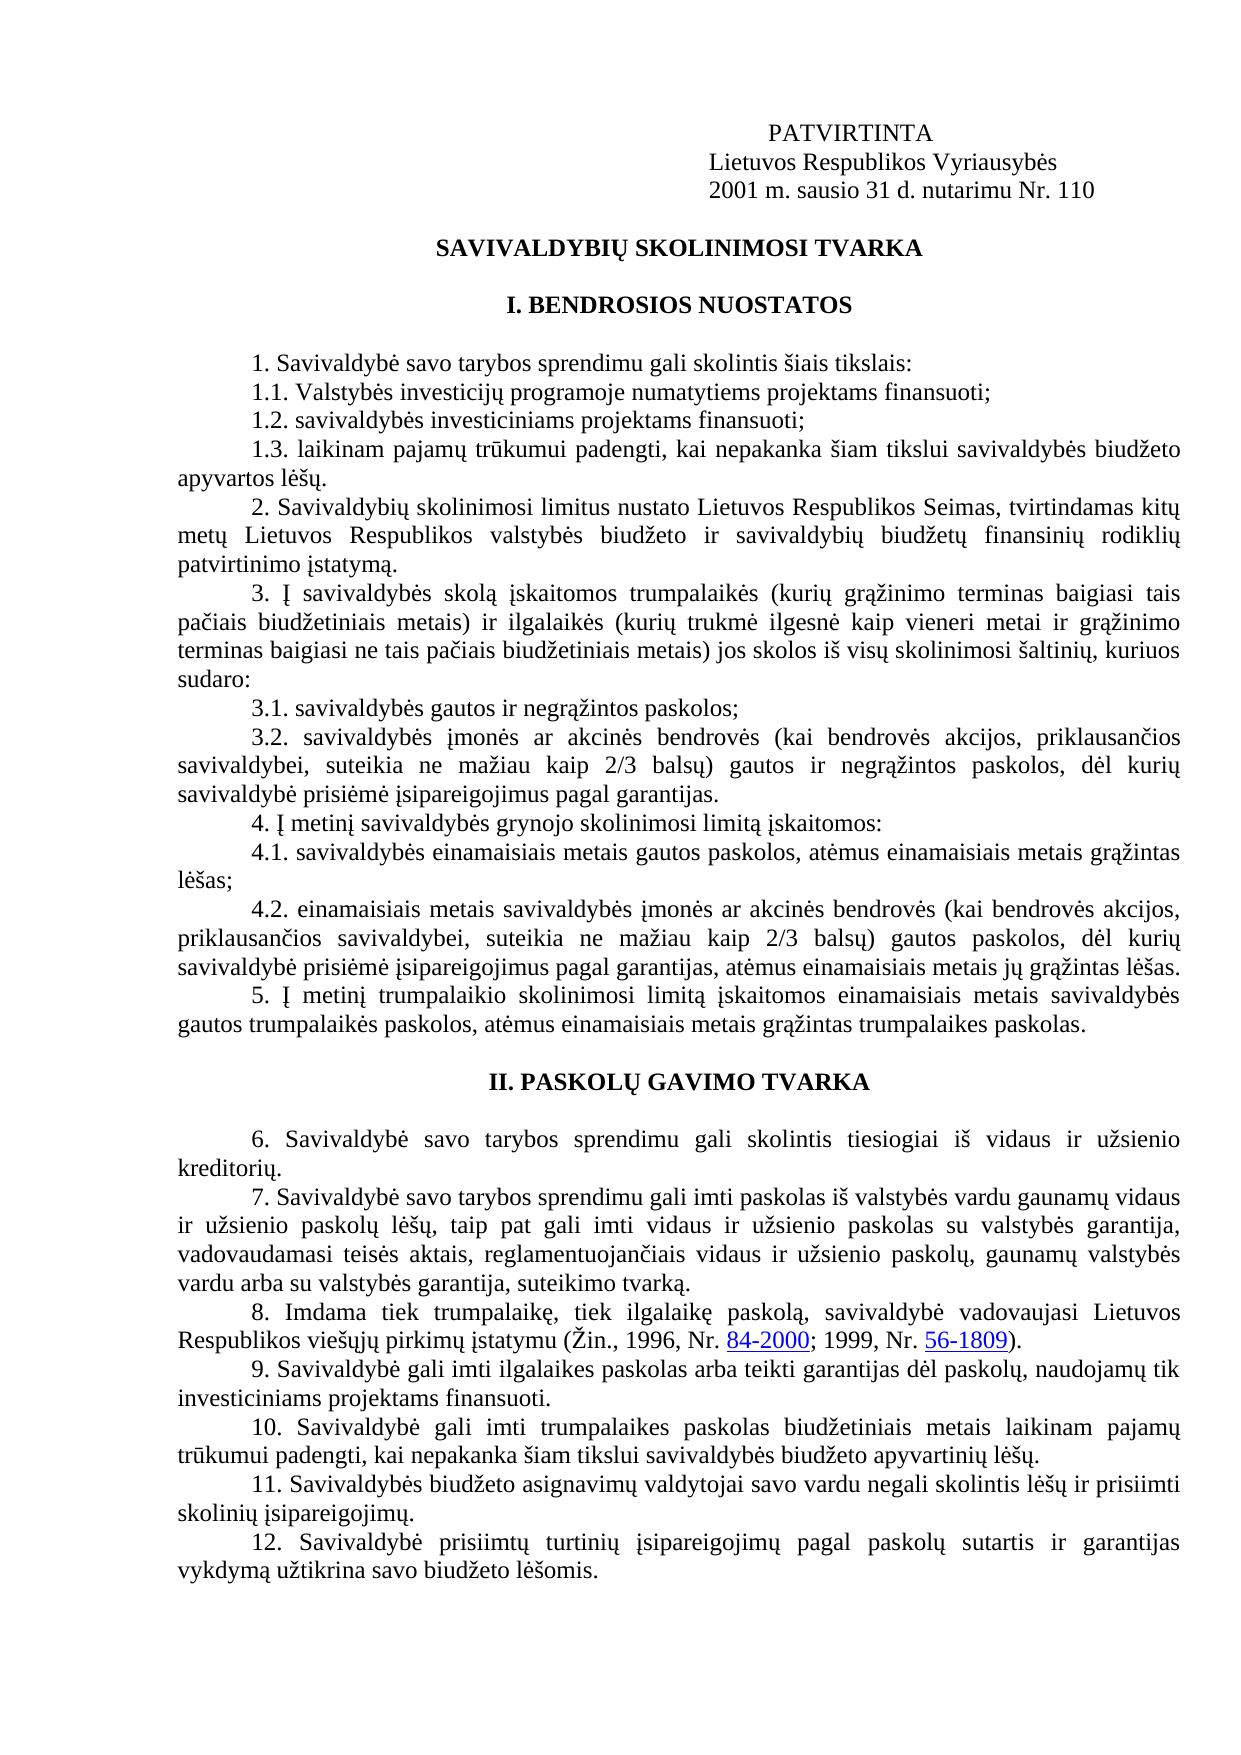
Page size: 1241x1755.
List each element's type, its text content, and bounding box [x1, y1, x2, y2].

text 5. Į metinį trumpalaikio skolinimosi limitą įskaitomos einamaisiais metais savivaldybės gautos trumpalaikės paskolos, atėmus einamaisiais metais grąžintas trumpalaikes paskolas. [177, 981, 1181, 1038]
text PATVIRTINTA [177, 118, 1181, 147]
text 2001 m. sausio 31 d. nutarimu Nr. 110 [709, 176, 1181, 204]
text 4. Į metinį savivaldybės grynojo skolinimosi limitą įskaitomos: [177, 808, 1181, 837]
text 3.1. savivaldybės gautos ir negrąžintos paskolos; [177, 693, 1181, 722]
text 10. Savivaldybė gali imti trumpalaikes paskolas biudžetiniais metais laikinam pajamų trūkumui padengti, kai nepakanka šiam tikslui savivaldybės biudžeto apyvartinių lėšų. [177, 1412, 1181, 1469]
text 3.2. savivaldybės įmonės ar akcinės bendrovės (kai bendrovės akcijos, priklausančios savivaldybei, suteikia ne mažiau kaip 2/3 balsų) gautos ir negrąžintos paskolos, dėl kurių savivaldybė prisiėmė įsipareigojimus pagal garantijas. [177, 722, 1181, 808]
text 8. Imdama tiek trumpalaikę, tiek ilgalaikę paskolą, savivaldybė vadovaujasi Lietuvos Respublikos viešųjų pirkimų įstatymu (Žin., 1996, Nr. 84-2000; 1999, Nr. 56-1809). [177, 1297, 1181, 1354]
text 11. Savivaldybės biudžeto asignavimų valdytojai savo vardu negali skolintis lėšų ir prisiimti skolinių įsipareigojimų. [177, 1469, 1181, 1527]
text 9. Savivaldybė gali imti ilgalaikes paskolas arba teikti garantijas dėl paskolų, naudojamų tik investiciniams projektams finansuoti. [177, 1354, 1181, 1412]
text 1.3. laikinam pajamų trūkumui padengti, kai nepakanka šiam tikslui savivaldybės biudžeto apyvartos lėšų. [177, 434, 1181, 492]
text SAVIVALDYBIŲ SKOLINIMOSI TVARKA [177, 233, 1181, 262]
text 1.2. savivaldybės investiciniams projektams finansuoti; [177, 406, 1181, 434]
text 4.1. savivaldybės einamaisiais metais gautos paskolos, atėmus einamaisiais metais grąžintas lėšas; [177, 837, 1181, 894]
text 6. Savivaldybė savo tarybos sprendimu gali skolintis tiesiogiai iš vidaus ir užsienio kreditorių. [177, 1124, 1181, 1182]
text 12. Savivaldybė prisiimtų turtinių įsipareigojimų pagal paskolų sutartis ir garantijas vykdymą užtikrina savo biudžeto lėšomis. [177, 1527, 1181, 1584]
text Lietuvos Respublikos Vyriausybės [709, 147, 1181, 176]
text II. PASKOLŲ GAVIMO TVARKA [177, 1067, 1181, 1096]
text I. BENDROSIOS NUOSTATOS [177, 291, 1181, 319]
text 2. Savivaldybių skolinimosi limitus nustato Lietuvos Respublikos Seimas, tvirtindamas kitų metų Lietuvos Respublikos valstybės biudžeto ir savivaldybių biudžetų finansinių rodiklių patvirtinimo įstatymą. [177, 492, 1181, 578]
text 7. Savivaldybė savo tarybos sprendimu gali imti paskolas iš valstybės vardu gaunamų vidaus ir užsienio paskolų lėšų, taip pat gali imti vidaus ir užsienio paskolas su valstybės garantija, vadovaudamasi teisės aktais, reglamentuojančiais vidaus ir užsienio paskolų, gaunamų valstybės vardu arba su valstybės garantija, suteikimo tvarką. [177, 1182, 1181, 1297]
text 4.2. einamaisiais metais savivaldybės įmonės ar akcinės bendrovės (kai bendrovės akcijos, priklausančios savivaldybei, suteikia ne mažiau kaip 2/3 balsų) gautos paskolos, dėl kurių savivaldybė prisiėmė įsipareigojimus pagal garantijas, atėmus einamaisiais metais jų grąžintas lėšas. [177, 894, 1181, 981]
text 3. Į savivaldybės skolą įskaitomos trumpalaikės (kurių grąžinimo terminas baigiasi tais pačiais biudžetiniais metais) ir ilgalaikės (kurių trukmė ilgesnė kaip vieneri metai ir grąžinimo terminas baigiasi ne tais pačiais biudžetiniais metais) jos skolos iš visų skolinimosi šaltinių, kuriuos sudaro: [177, 578, 1181, 693]
text 1.1. Valstybės investicijų programoje numatytiems projektams finansuoti; [177, 377, 1181, 406]
text 1. Savivaldybė savo tarybos sprendimu gali skolintis šiais tikslais: [177, 348, 1181, 377]
